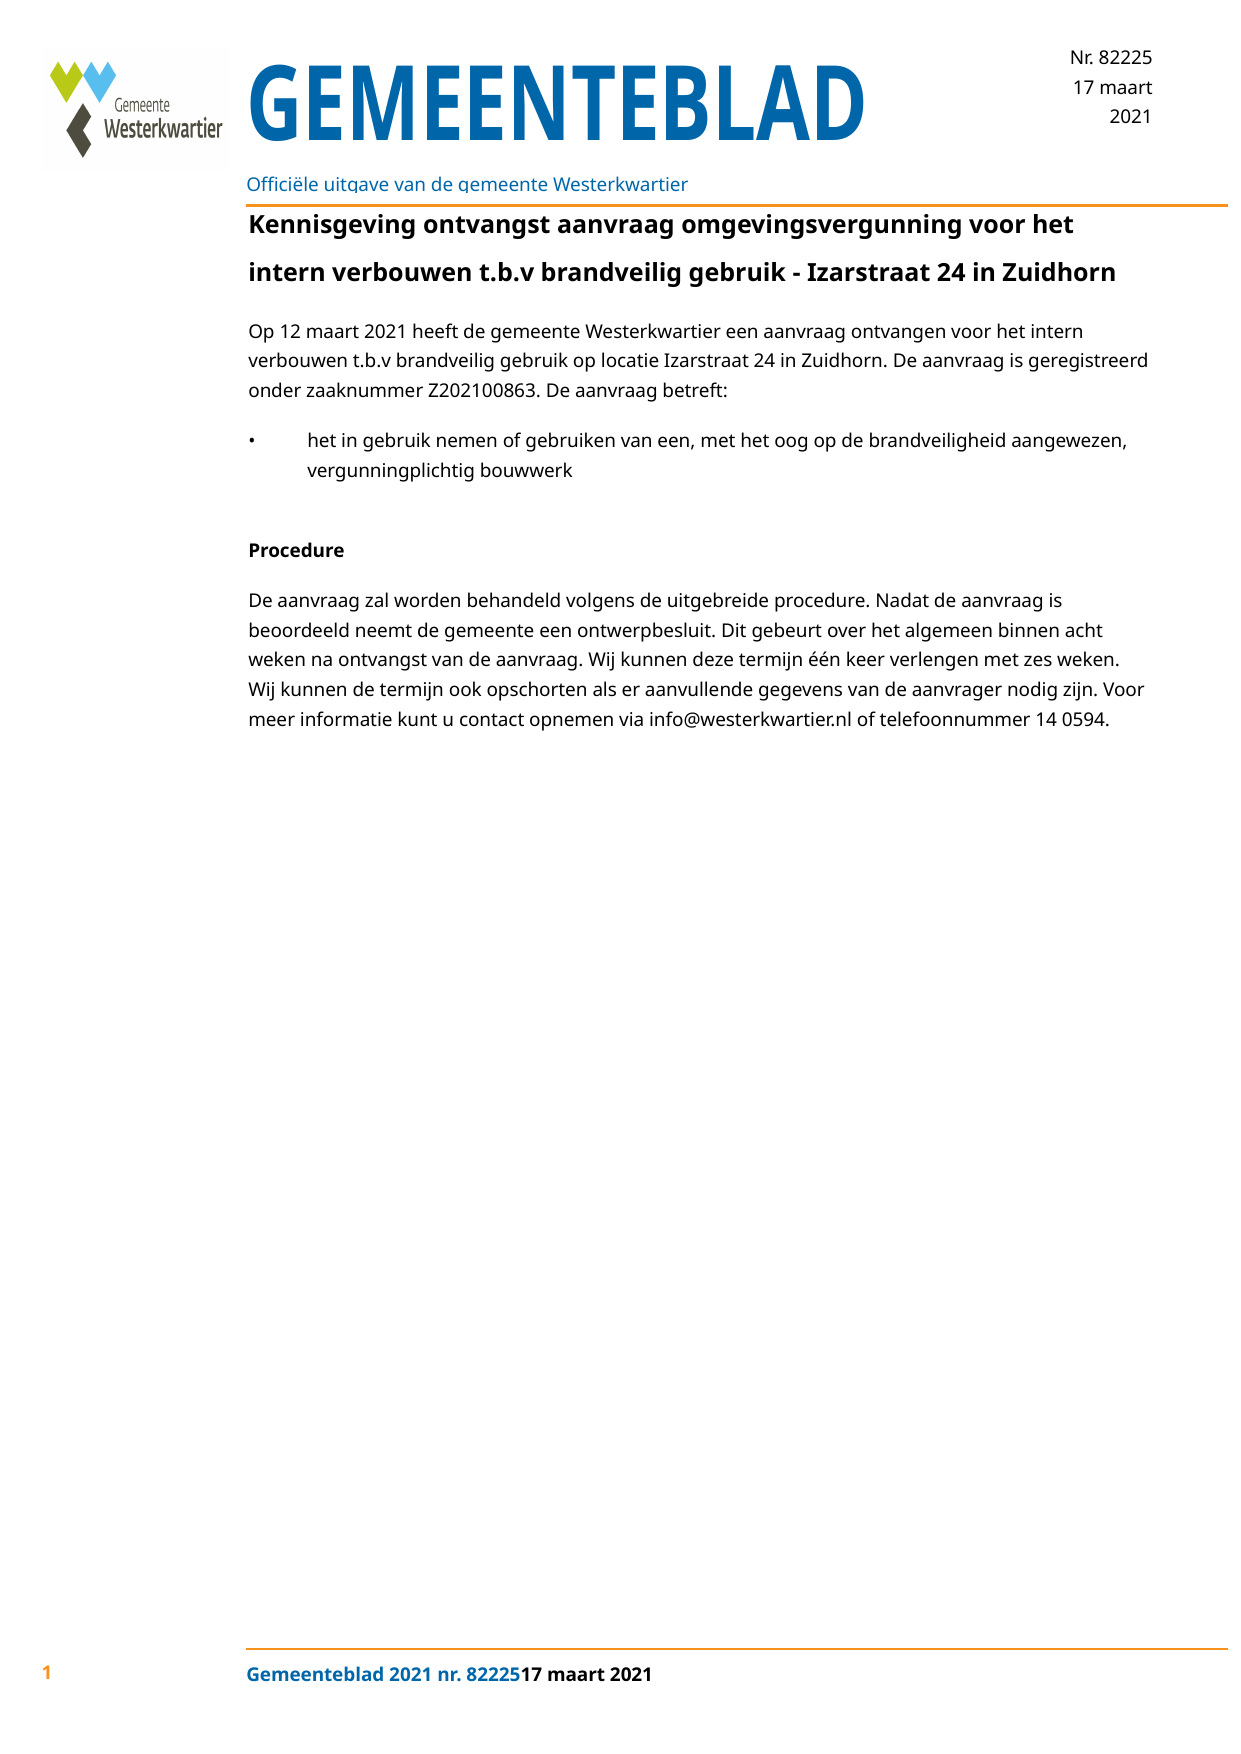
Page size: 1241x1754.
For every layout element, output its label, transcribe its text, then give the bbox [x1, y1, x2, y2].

list het in gebruik nemen of gebruiken van een, met het oog op de brandveiligheid aangewezen, vergunningplichtig bouwwerk [248, 427, 1152, 483]
text Procedure [248, 537, 1152, 563]
text Kennisgeving ontvangst aanvraag omgevingsvergunning voor het intern verbouwen t.b.v brandveilig gebruik - Izarstraat 24 in Zuidhorn [248, 207, 1152, 288]
picture [41, 47, 231, 172]
text Op 12 maart 2021 heeft de gemeente Westerkwartier een aanvraag ontvangen voor het intern verbouwen t.b.v brandveilig gebruik op locatie Izarstraat 24 in Zuidhorn. De aanvraag is geregistreerd onder zaaknummer Z202100863. De aanvraag betreft: [248, 318, 1152, 403]
text De aanvraag zal worden behandeld volgens de uitgebreide procedure. Nadat de aanvraag is beoordeeld neemt de gemeente een ontwerpbesluit. Dit gebeurt over het algemeen binnen acht weken na ontvangst van de aanvraag. Wij kunnen deze termijn één keer verlengen met zes weken. Wij kunnen de termijn ook opschorten als er aanvullende gegevens van de aanvrager nodig zijn. Voor meer informatie kunt u contact opnemen via info@westerkwartier.nl of telefoonnummer 14 0594. [248, 587, 1152, 732]
